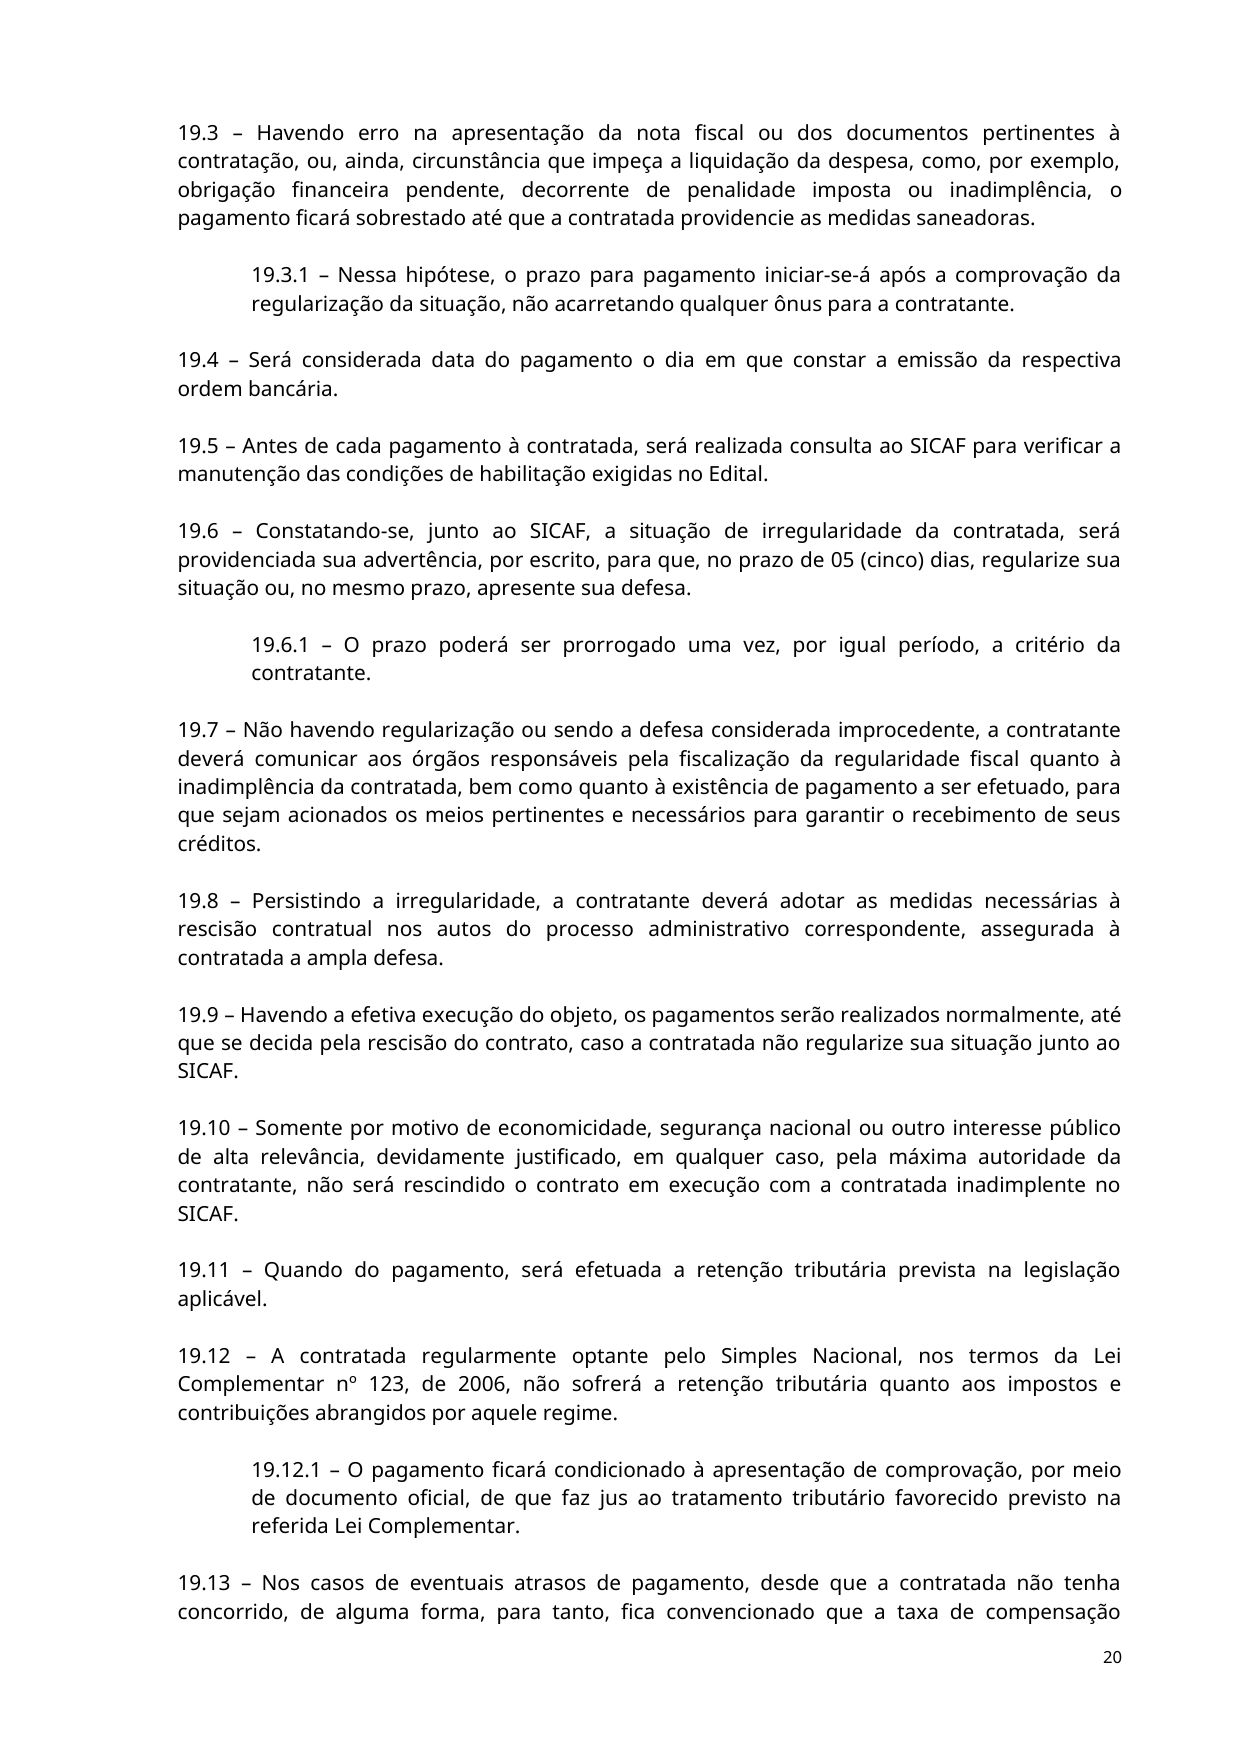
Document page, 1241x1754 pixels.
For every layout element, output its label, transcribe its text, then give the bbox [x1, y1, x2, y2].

text 19.11 – Quando do pagamento, será efetuada a retenção tributária prevista na legislação aplicável. [177, 1256, 1122, 1312]
list 19.8 – Persistindo a irregularidade, a contratante deverá adotar as medidas necessárias à rescisão contratual nos autos do processo administrativo correspondente, assegurada à contratada a ampla defesa. [177, 886, 1122, 971]
text 19.3 – Havendo erro na apresentação da nota fiscal ou dos documentos pertinentes à contratação, ou, ainda, circunstância que impeça a liquidação da despesa, como, por exemplo, obrigação financeira pendente, decorrente de penalidade imposta ou inadimplência, o pagamento ficará sobrestado até que a contratada providencie as medidas saneadoras. [177, 118, 1122, 232]
list 19.6 – Constatando-se, junto ao SICAF, a situação de irregularidade da contratada, será providenciada sua advertência, por escrito, para que, no prazo de 05 (cinco) dias, regularize sua situação ou, no mesmo prazo, apresente sua defesa. [177, 516, 1122, 602]
text 19.3.1 – Nessa hipótese, o prazo para pagamento iniciar-se-á após a comprovação da regularização da situação, não acarretando qualquer ônus para a contratante. [251, 260, 1122, 317]
list 19.4 – Será considerada data do pagamento o dia em que constar a emissão da respectiva ordem bancária. [177, 346, 1122, 402]
list 19.6.1 – O prazo poderá ser prorrogado uma vez, por igual período, a critério da contratante. [251, 630, 1122, 687]
text 19.10 – Somente por motivo de economicidade, segurança nacional ou outro interesse público de alta relevância, devidamente justificado, em qualquer caso, pela máxima autoridade da contratante, não será rescindido o contrato em execução com a contratada inadimplente no SICAF. [177, 1113, 1122, 1227]
text 19.12.1 – O pagamento ficará condicionado à apresentação de comprovação, por meio de documento oficial, de que faz jus ao tratamento tributário favorecido previsto na referida Lei Complementar. [251, 1455, 1122, 1540]
text 19.12 – A contratada regularmente optante pelo Simples Nacional, nos termos da Lei Complementar nº 123, de 2006, não sofrerá a retenção tributária quanto aos impostos e contribuições abrangidos por aquele regime. [177, 1341, 1122, 1426]
text 19.13 – Nos casos de eventuais atrasos de pagamento, desde que a contratada não tenha concorrido, de alguma forma, para tanto, fica convencionado que a taxa de compensação [177, 1568, 1122, 1625]
list 19.5 – Antes de cada pagamento à contratada, será realizada consulta ao SICAF para verificar a manutenção das condições de habilitação exigidas no Edital. [177, 431, 1122, 488]
list 19.7 – Não havendo regularização ou sendo a defesa considerada improcedente, a contratante deverá comunicar aos órgãos responsáveis pela fiscalização da regularidade fiscal quanto à inadimplência da contratada, bem como quanto à existência de pagamento a ser efetuado, para que sejam acionados os meios pertinentes e necessários para garantir o recebimento de seus créditos. [177, 715, 1122, 857]
list 19.9 – Havendo a efetiva execução do objeto, os pagamentos serão realizados normalmente, até que se decida pela rescisão do contrato, caso a contratada não regularize sua situação junto ao SICAF. [177, 1000, 1122, 1085]
